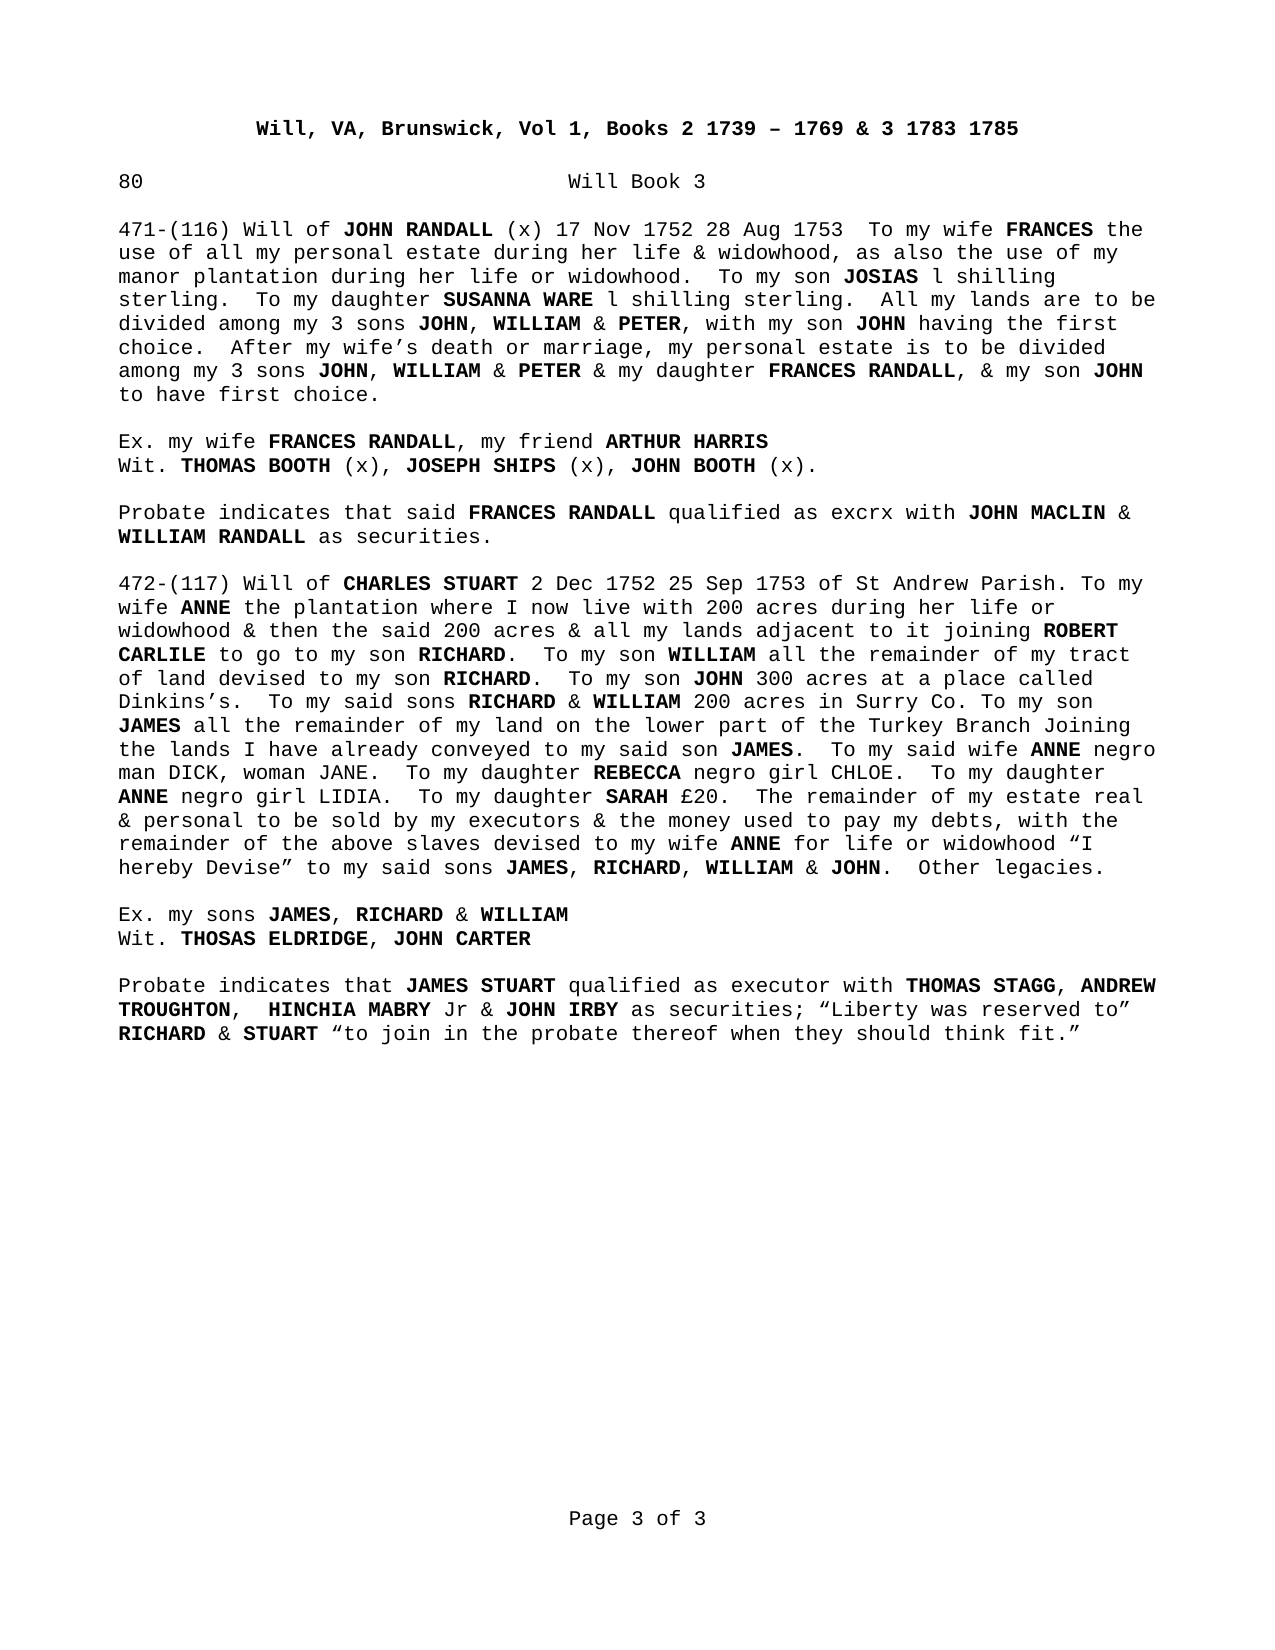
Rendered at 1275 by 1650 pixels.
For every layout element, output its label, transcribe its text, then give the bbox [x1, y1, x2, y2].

text Wit. Thomas Booth (x), Joseph Ships (x), John Booth (x). [118, 455, 1157, 479]
text Wit. ThosAS Eldridge, John Carter [118, 928, 1157, 952]
text Ex. my sons James, Richard & William [118, 904, 1157, 928]
text 472-(117) Will of Charles Stuart 2 Dec 1752 25 Sep 1753 of St Andrew Parish. To my wife Anne the plantation where I now live with 200 acres during her life or widowhood & then the said 200 acres & all my lands adjacent to it joining Robert Carlile to go to my son Richard. To my son William all the remainder of my tract of land devised to my son Richard. To my son John 300 acres at a place called Dinkins’s. To my said sons Richard & William 200 acres in Surry Co. To my son James all the remainder of my land on the lower part of the Turkey Branch Joining the lands I have already conveyed to my said son James. To my said wife Anne negro man Dick, woman Jane. To my daughter Rebecca negro girl Chloe. To my daughter Anne negro girl Lidia. To my daughter Sarah £20. The remainder of my estate real & personal to be sold by my executors & the money used to pay my debts, with the remainder of the above slaves devised to my wife Anne for life or widowhood “I hereby Devise” to my said sons James, Richard, William & John. Other legacies. [118, 573, 1157, 881]
text Probate indicates that said Frances Randall qualified as excrx with John Maclin & William Randall as securities. [118, 502, 1157, 549]
text Probate indicates that James Stuart qualified as executor with Thomas Stagg, Andrew Troughton, Hinchia Mabry Jr & John Irby as securities; “Liberty was reserved to” Richard & Stuart “to join in the probate thereof when they should think fit.” [118, 975, 1157, 1046]
text 471-(116) Will of John Randall (x) 17 Nov 1752 28 Aug 1753 To my wife Frances the use of all my personal estate during her life & widowhood, as also the use of my manor plantation during her life or widowhood. To my son Josias l shilling sterling. To my daughter Susanna Ware l shilling sterling. All my lands are to be divided among my 3 sons John, William & Peter, with my son John having the first choice. After my wife’s death or marriage, my personal estate is to be divided among my 3 sons John, William & Peter & my daughter Frances Randall, & my son John to have first choice. [118, 218, 1157, 408]
text Ex. my wife Frances Randall, my friend Arthur Harris [118, 431, 1157, 455]
text 80 Will Book 3 [118, 171, 1157, 195]
